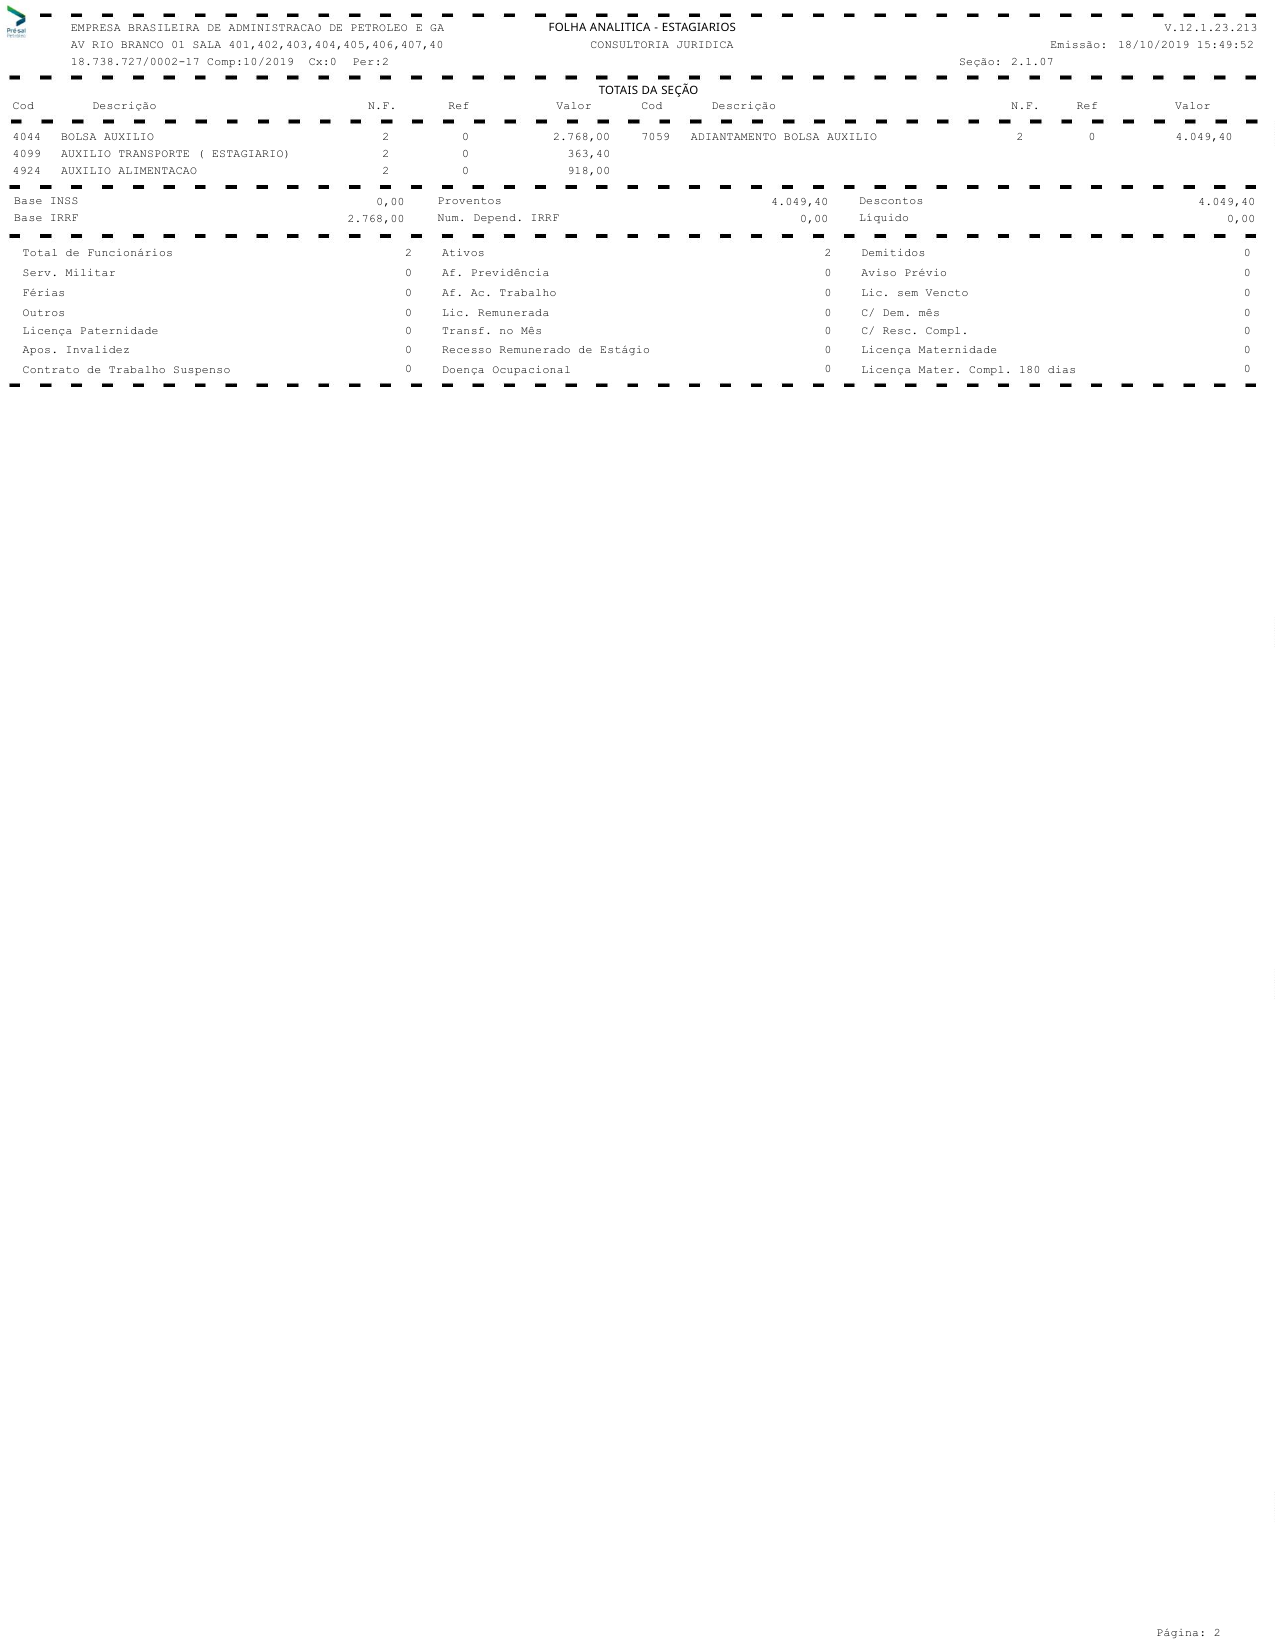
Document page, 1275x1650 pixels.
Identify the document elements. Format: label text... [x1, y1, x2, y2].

text Cod [12, 98, 51, 112]
text 4.049,40 [1198, 195, 1273, 208]
text 924 [19, 163, 58, 177]
text Ref [1076, 98, 1115, 112]
text Recesso Remunerado de Estágio [442, 342, 675, 356]
text 2 [824, 246, 849, 259]
text 2 [405, 246, 429, 259]
text Descrição [711, 98, 793, 112]
text BOLSA AUXILIO [61, 129, 171, 143]
text 2.768,00 [347, 212, 422, 225]
text AV RIO BRANCO 01 SALA 401,402,403,404,405,406,407,40 [71, 37, 469, 51]
text C/ Dem. mês [861, 305, 986, 319]
text Apos. Invalidez [22, 342, 256, 356]
text Contrato de Trabalho Suspenso [22, 362, 256, 376]
text 0 [405, 286, 429, 299]
text Licença Mater. Compl. 180 dias [861, 362, 1102, 376]
text 0,00 [376, 195, 422, 208]
text Licença Paternidade [22, 324, 256, 337]
text TOTAIS DA SEÇÃO [598, 84, 723, 97]
text 0 [824, 342, 849, 356]
text Página: 2 [1156, 1626, 1237, 1639]
text 0 [824, 324, 849, 337]
text C/ Resc. Compl. [861, 324, 1018, 337]
text 2 [382, 129, 406, 143]
text 4 [12, 146, 19, 160]
text 918,00 [567, 163, 627, 177]
text 0 [462, 163, 486, 177]
text Serv. Militar [22, 266, 196, 279]
text Valor [1175, 98, 1228, 112]
text 18/10/2019 15:49:52 [1118, 37, 1275, 51]
text Lic. Remunerada [442, 305, 574, 319]
text EMPRESA BRASILEIRA DE ADMINISTRACAO DE PETROLEO E GA [71, 20, 469, 34]
text ADIANTAMENTO BOLSA AUXILIO [691, 129, 902, 143]
text Emissão: [1050, 37, 1118, 51]
text AUXILIO ALIMENTACAO [61, 163, 316, 177]
text CONSULTORIA JURIDICA [590, 37, 756, 51]
text 7059 [641, 129, 687, 143]
text 099 [19, 146, 58, 160]
text 0 [1244, 286, 1268, 299]
text 0,00 [1227, 212, 1273, 225]
text 0 [824, 305, 849, 319]
text Licença Maternidade [861, 342, 1018, 356]
text 2.768,00 [553, 129, 627, 143]
text Férias [22, 286, 83, 299]
text 0 [824, 266, 849, 279]
text 363,40 [567, 146, 627, 160]
text 4.049,40 [771, 195, 846, 208]
text Demitidos [861, 246, 943, 259]
text Base INSS [14, 194, 96, 207]
text 4 [12, 129, 19, 143]
text 0 [462, 146, 486, 160]
text 0 [1244, 305, 1268, 319]
text 2 [1016, 129, 1057, 143]
text 0 [405, 266, 429, 279]
text 1 [71, 54, 78, 68]
text Af. Ac. Trabalho [442, 286, 574, 299]
text Num. Depend. IRRF [437, 211, 578, 224]
text Proventos [437, 194, 519, 207]
text Líquido [859, 211, 926, 224]
text 0 [1244, 342, 1268, 356]
text Base IRRF [14, 211, 96, 224]
text 0 [462, 129, 486, 143]
text 0 [405, 305, 429, 319]
text 0 [405, 324, 429, 337]
text Seção: 2.1.07 [959, 54, 1130, 68]
text Transf. no Mês [442, 324, 574, 337]
text Outros [22, 305, 83, 319]
text 0 [1244, 266, 1268, 279]
text Descontos [859, 194, 941, 207]
text 0 [824, 362, 849, 376]
text 0 [824, 286, 849, 299]
text N.F. [368, 98, 414, 112]
text 8.738.727/0002-17 Comp:10/2019 Cx:0 Per:2 [78, 54, 414, 68]
text Doença Ocupacional [442, 362, 675, 376]
text N.F. [1011, 98, 1057, 112]
text 0 [1244, 324, 1268, 337]
text Valor [556, 98, 609, 112]
text Cod [641, 98, 680, 112]
text 0 [405, 342, 429, 356]
text 2 [382, 163, 406, 177]
text Aviso Prévio [861, 266, 964, 279]
text 0 [1244, 362, 1268, 376]
text 0 [1088, 129, 1115, 143]
text 0 [405, 362, 429, 376]
text FOLHA ANALITICA - ESTAGIARIOS [548, 20, 782, 34]
picture [0, 0, 1275, 1650]
text 0,00 [800, 212, 846, 225]
text Ref [448, 98, 487, 112]
text 0 [1244, 246, 1268, 259]
text 044 [19, 129, 58, 143]
text V.12.1.23.213 [1164, 20, 1275, 34]
text 4 [12, 163, 19, 177]
text 2 [382, 146, 406, 160]
text Total de Funcionários [22, 246, 196, 259]
text AUXILIO TRANSPORTE ( ESTAGIARIO) [61, 146, 316, 160]
text Af. Previdência [442, 266, 574, 279]
text Lic. sem Vencto [861, 286, 986, 299]
text Ativos [442, 246, 502, 259]
text 4.049,40 [1175, 129, 1250, 143]
text Descrição [92, 98, 174, 112]
